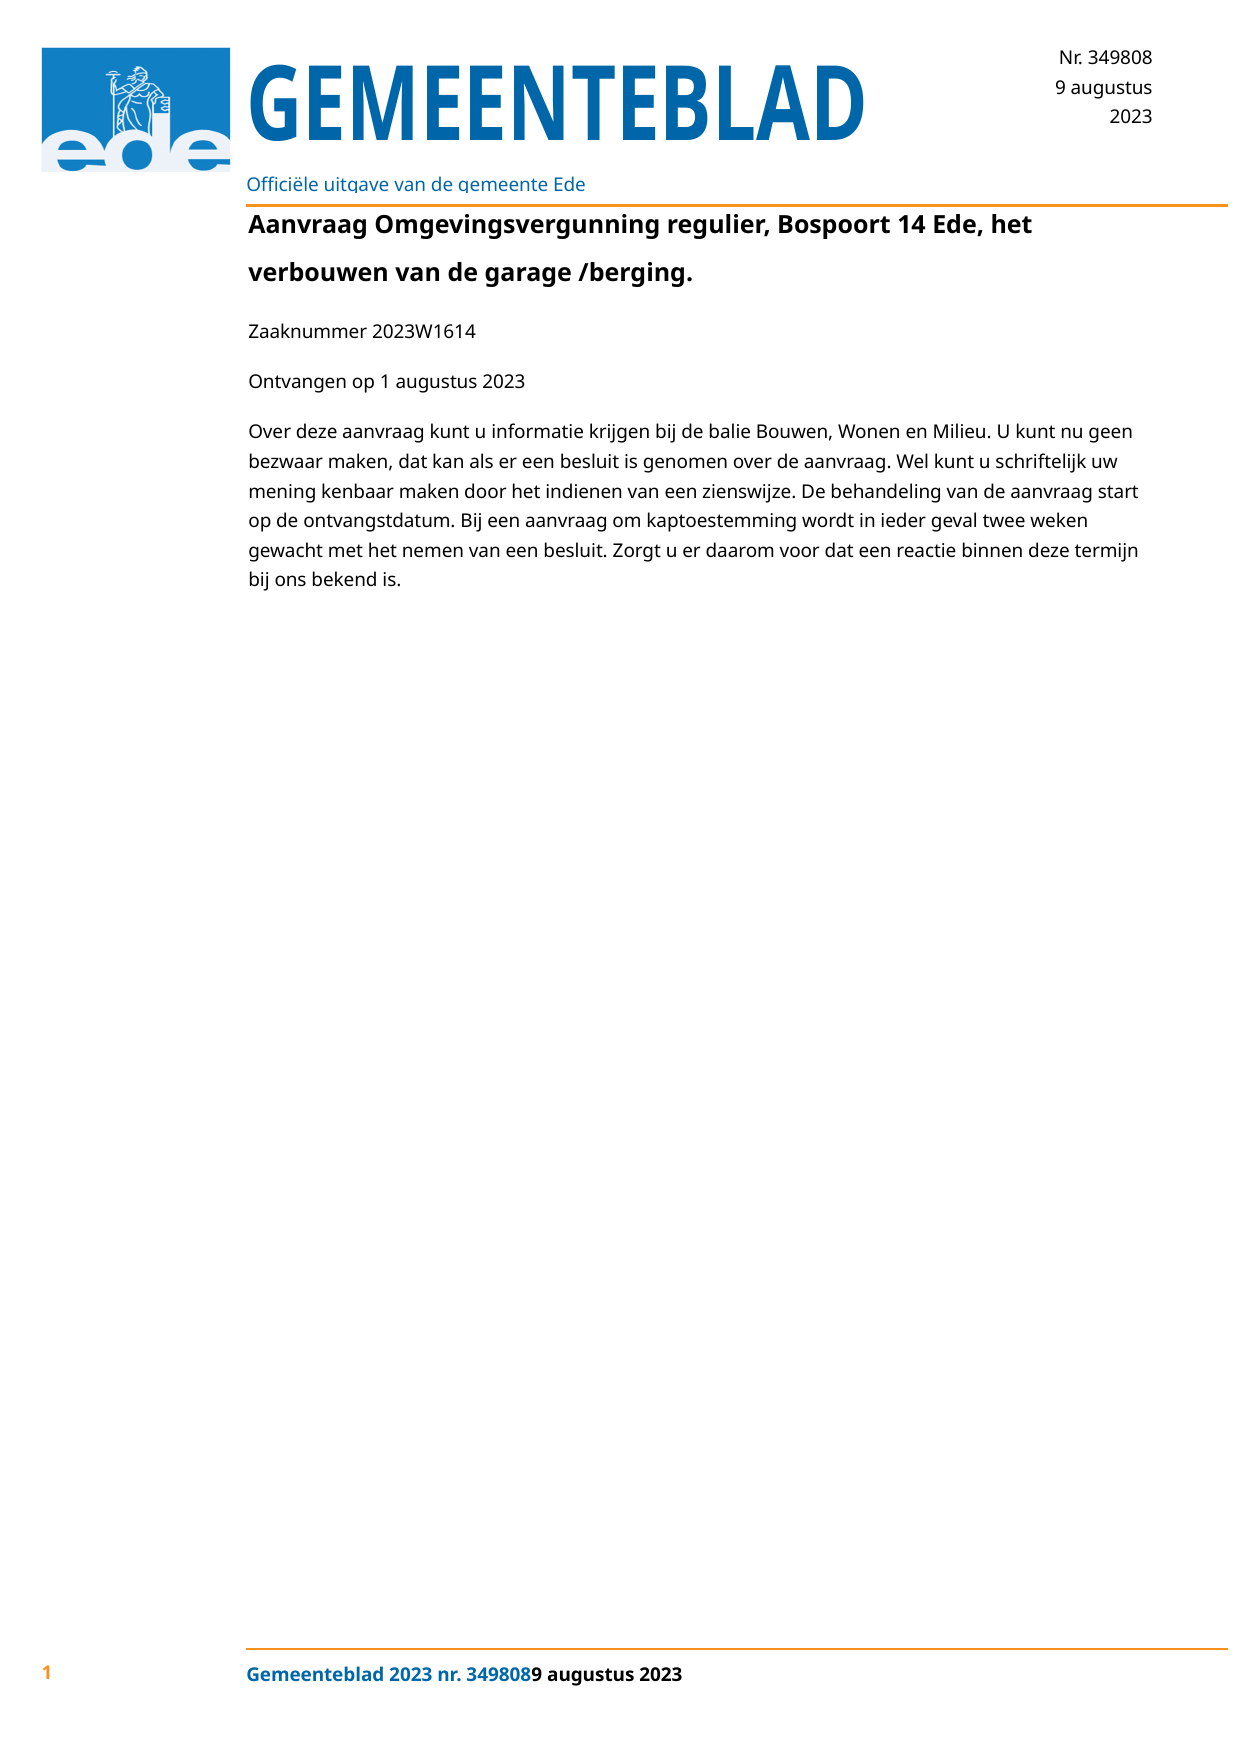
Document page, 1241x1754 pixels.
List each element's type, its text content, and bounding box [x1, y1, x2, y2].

text Ontvangen op 1 augustus 2023 [248, 368, 1152, 394]
text Zaaknummer 2023W1614 [248, 318, 1152, 344]
picture [41, 47, 231, 172]
text Aanvraag Omgevingsvergunning regulier, Bospoort 14 Ede, het verbouwen van de garage /berging. [248, 207, 1152, 288]
text Over deze aanvraag kunt u informatie krijgen bij de balie Bouwen, Wonen en Milieu. U kunt nu geen bezwaar maken, dat kan als er een besluit is genomen over de aanvraag. Wel kunt u schriftelijk uw mening kenbaar maken door het indienen van een zienswijze. De behandeling van de aanvraag start op de ontvangstdatum. Bij een aanvraag om kaptoestemming wordt in ieder geval twee weken gewacht met het nemen van een besluit. Zorgt u er daarom voor dat een reactie binnen deze termijn bij ons bekend is. [248, 419, 1152, 592]
